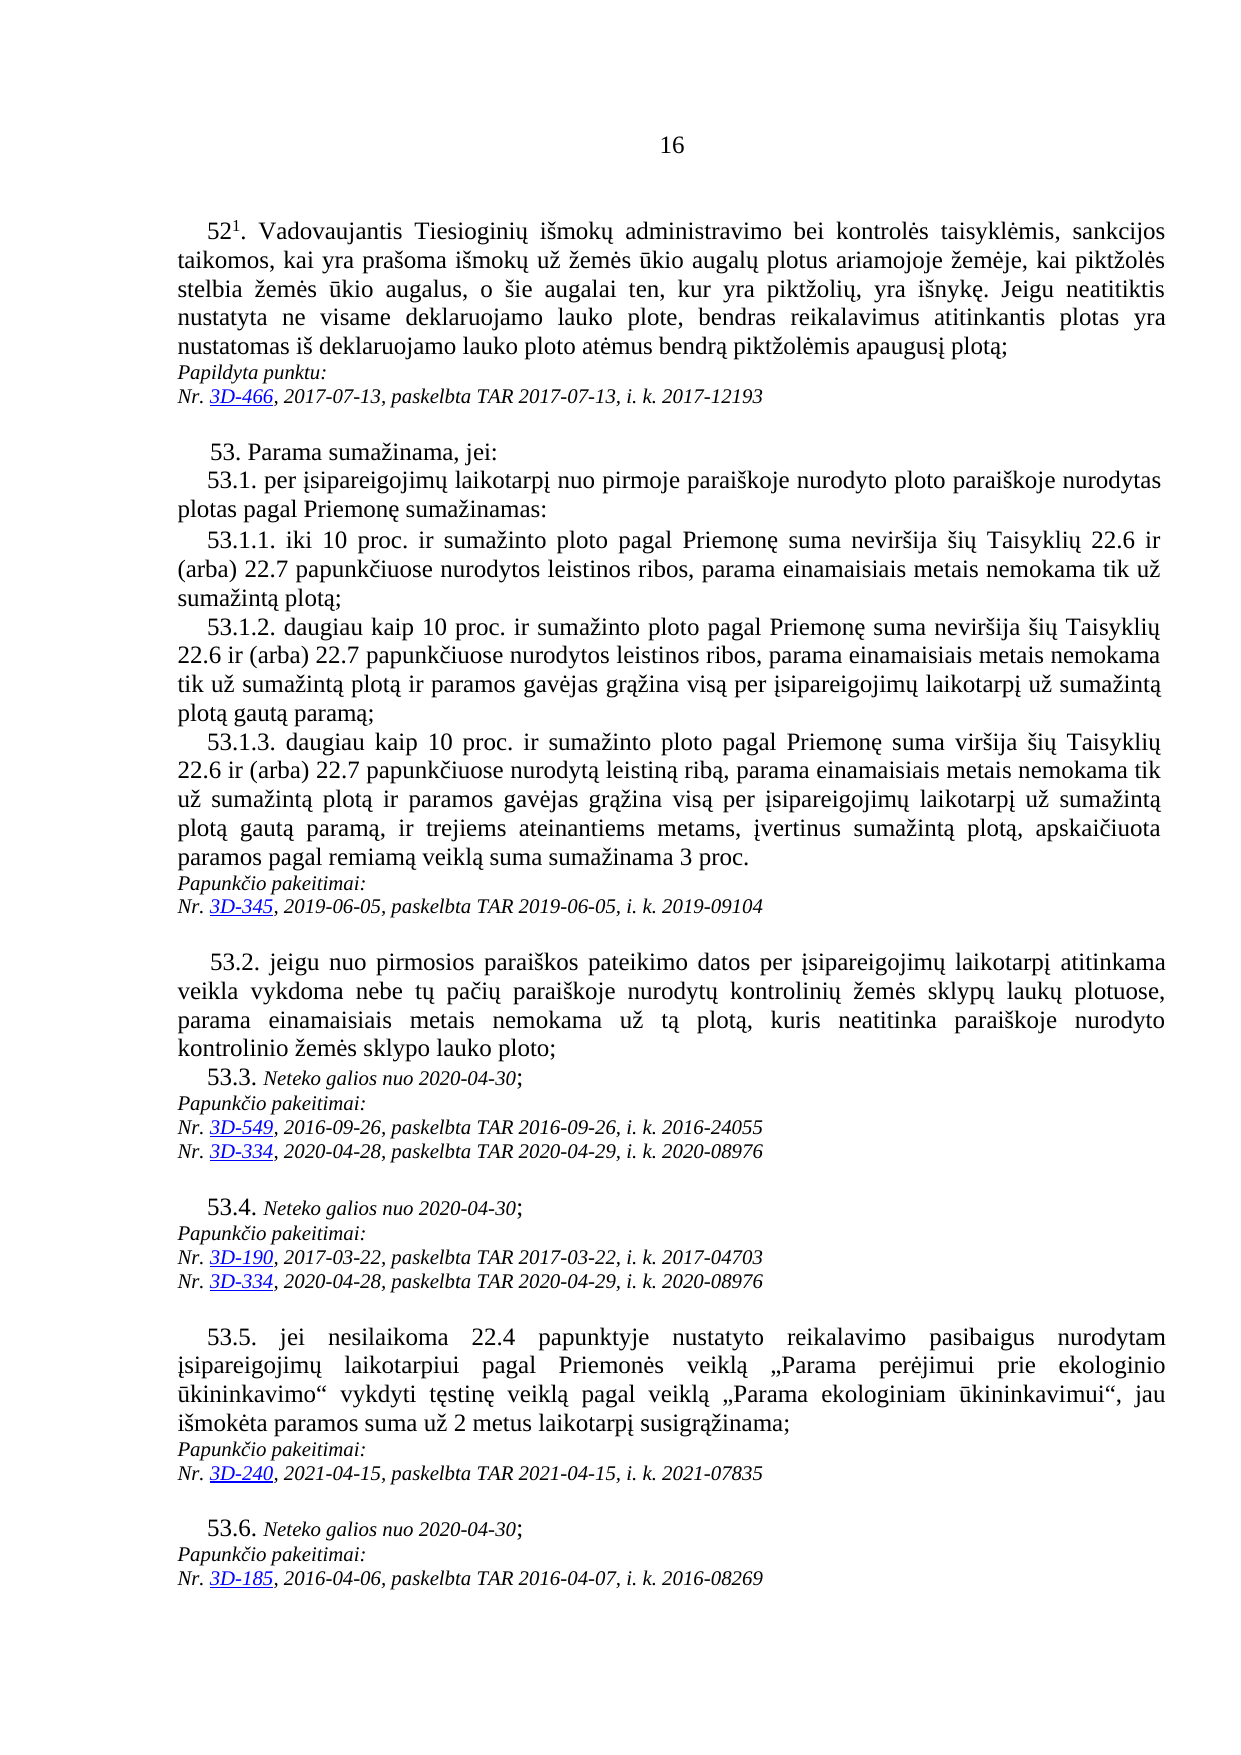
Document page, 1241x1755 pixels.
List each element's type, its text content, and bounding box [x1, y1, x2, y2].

text Nr. 3D-549, 2016-09-26, paskelbta TAR 2016-09-26, i. k. 2016-24055 [177, 1115, 1167, 1139]
text Nr. 3D-240, 2021-04-15, paskelbta TAR 2021-04-15, i. k. 2021-07835 [177, 1461, 1167, 1485]
text Nr. 3D-466, 2017-07-13, paskelbta TAR 2017-07-13, i. k. 2017-12193 [177, 384, 1167, 408]
text Nr. 3D-185, 2016-04-06, paskelbta TAR 2016-04-07, i. k. 2016-08269 [177, 1566, 1167, 1590]
text 521. Vadovaujantis Tiesioginių išmokų administravimo bei kontrolės taisyklėmis, sankcijos taikomos, kai yra prašoma išmokų už žemės ūkio augalų plotus ariamojoje žemėje, kai piktžolės stelbia žemės ūkio augalus, o šie augalai ten, kur yra piktžolių, yra išnykę. Jeigu neatitiktis nustatyta ne visame deklaruojamo lauko plote, bendras reikalavimus atitinkantis plotas yra nustatomas iš deklaruojamo lauko ploto atėmus bendrą piktžolėmis apaugusį plotą; [177, 216, 1167, 360]
text Papunkčio pakeitimai: [177, 1221, 1167, 1245]
text 53.1.1. iki 10 proc. ir sumažinto ploto pagal Priemonę suma neviršija šių Taisyklių 22.6 ir (arba) 22.7 papunkčiuose nurodytos leistinos ribos, parama einamaisiais metais nemokama tik už sumažintą plotą; [177, 525, 1162, 612]
text Papunkčio pakeitimai: [177, 1091, 1167, 1115]
text Papildyta punktu: [177, 360, 1167, 384]
text 53.1. per įsipareigojimų laikotarpį nuo pirmoje paraiškoje nurodyto ploto paraiškoje nurodytas plotas pagal Priemonę sumažinamas: [177, 466, 1162, 523]
text Papunkčio pakeitimai: [177, 870, 1167, 894]
text Papunkčio pakeitimai: [177, 1437, 1167, 1461]
text 53.1.3. daugiau kaip 10 proc. ir sumažinto ploto pagal Priemonę suma viršija šių Taisyklių 22.6 ir (arba) 22.7 papunkčiuose nurodytą leistiną ribą, parama einamaisiais metais nemokama tik už sumažintą plotą ir paramos gavėjas grąžina visą per įsipareigojimų laikotarpį už sumažintą plotą gautą paramą, ir trejiems ateinantiems metams, įvertinus sumažintą plotą, apskaičiuota paramos pagal remiamą veiklą suma sumažinama 3 proc. [177, 727, 1162, 870]
text Nr. 3D-190, 2017-03-22, paskelbta TAR 2017-03-22, i. k. 2017-04703 [177, 1245, 1167, 1269]
text 53.6. Neteko galios nuo 2020-04-30; [177, 1513, 1167, 1542]
text 53.3. Neteko galios nuo 2020-04-30; [177, 1062, 1167, 1091]
text 53.2. jeigu nuo pirmosios paraiškos pateikimo datos per įsipareigojimų laikotarpį atitinkama veikla vykdoma nebe tų pačių paraiškoje nurodytų kontrolinių žemės sklypų laukų plotuose, parama einamaisiais metais nemokama už tą plotą, kuris neatitinka paraiškoje nurodyto kontrolinio žemės sklypo lauko ploto; [177, 947, 1167, 1062]
text Papunkčio pakeitimai: [177, 1542, 1167, 1566]
text 53.4. Neteko galios nuo 2020-04-30; [177, 1192, 1167, 1221]
text 53.1.2. daugiau kaip 10 proc. ir sumažinto ploto pagal Priemonę suma neviršija šių Taisyklių 22.6 ir (arba) 22.7 papunkčiuose nurodytos leistinos ribos, parama einamaisiais metais nemokama tik už sumažintą plotą ir paramos gavėjas grąžina visą per įsipareigojimų laikotarpį už sumažintą plotą gautą paramą; [177, 612, 1162, 727]
text 53. Parama sumažinama, jei: [177, 437, 1167, 466]
text Nr. 3D-334, 2020-04-28, paskelbta TAR 2020-04-29, i. k. 2020-08976 [177, 1139, 1167, 1163]
text Nr. 3D-345, 2019-06-05, paskelbta TAR 2019-06-05, i. k. 2019-09104 [177, 894, 1167, 918]
text 53.5. jei nesilaikoma 22.4 papunktyje nustatyto reikalavimo pasibaigus nurodytam įsipareigojimų laikotarpiui pagal Priemonės veiklą „Parama perėjimui prie ekologinio ūkininkavimo“ vykdyti tęstinę veiklą pagal veiklą „Parama ekologiniam ūkininkavimui“, jau išmokėta paramos suma už 2 metus laikotarpį susigrąžinama; [177, 1322, 1167, 1437]
text Nr. 3D-334, 2020-04-28, paskelbta TAR 2020-04-29, i. k. 2020-08976 [177, 1269, 1167, 1293]
